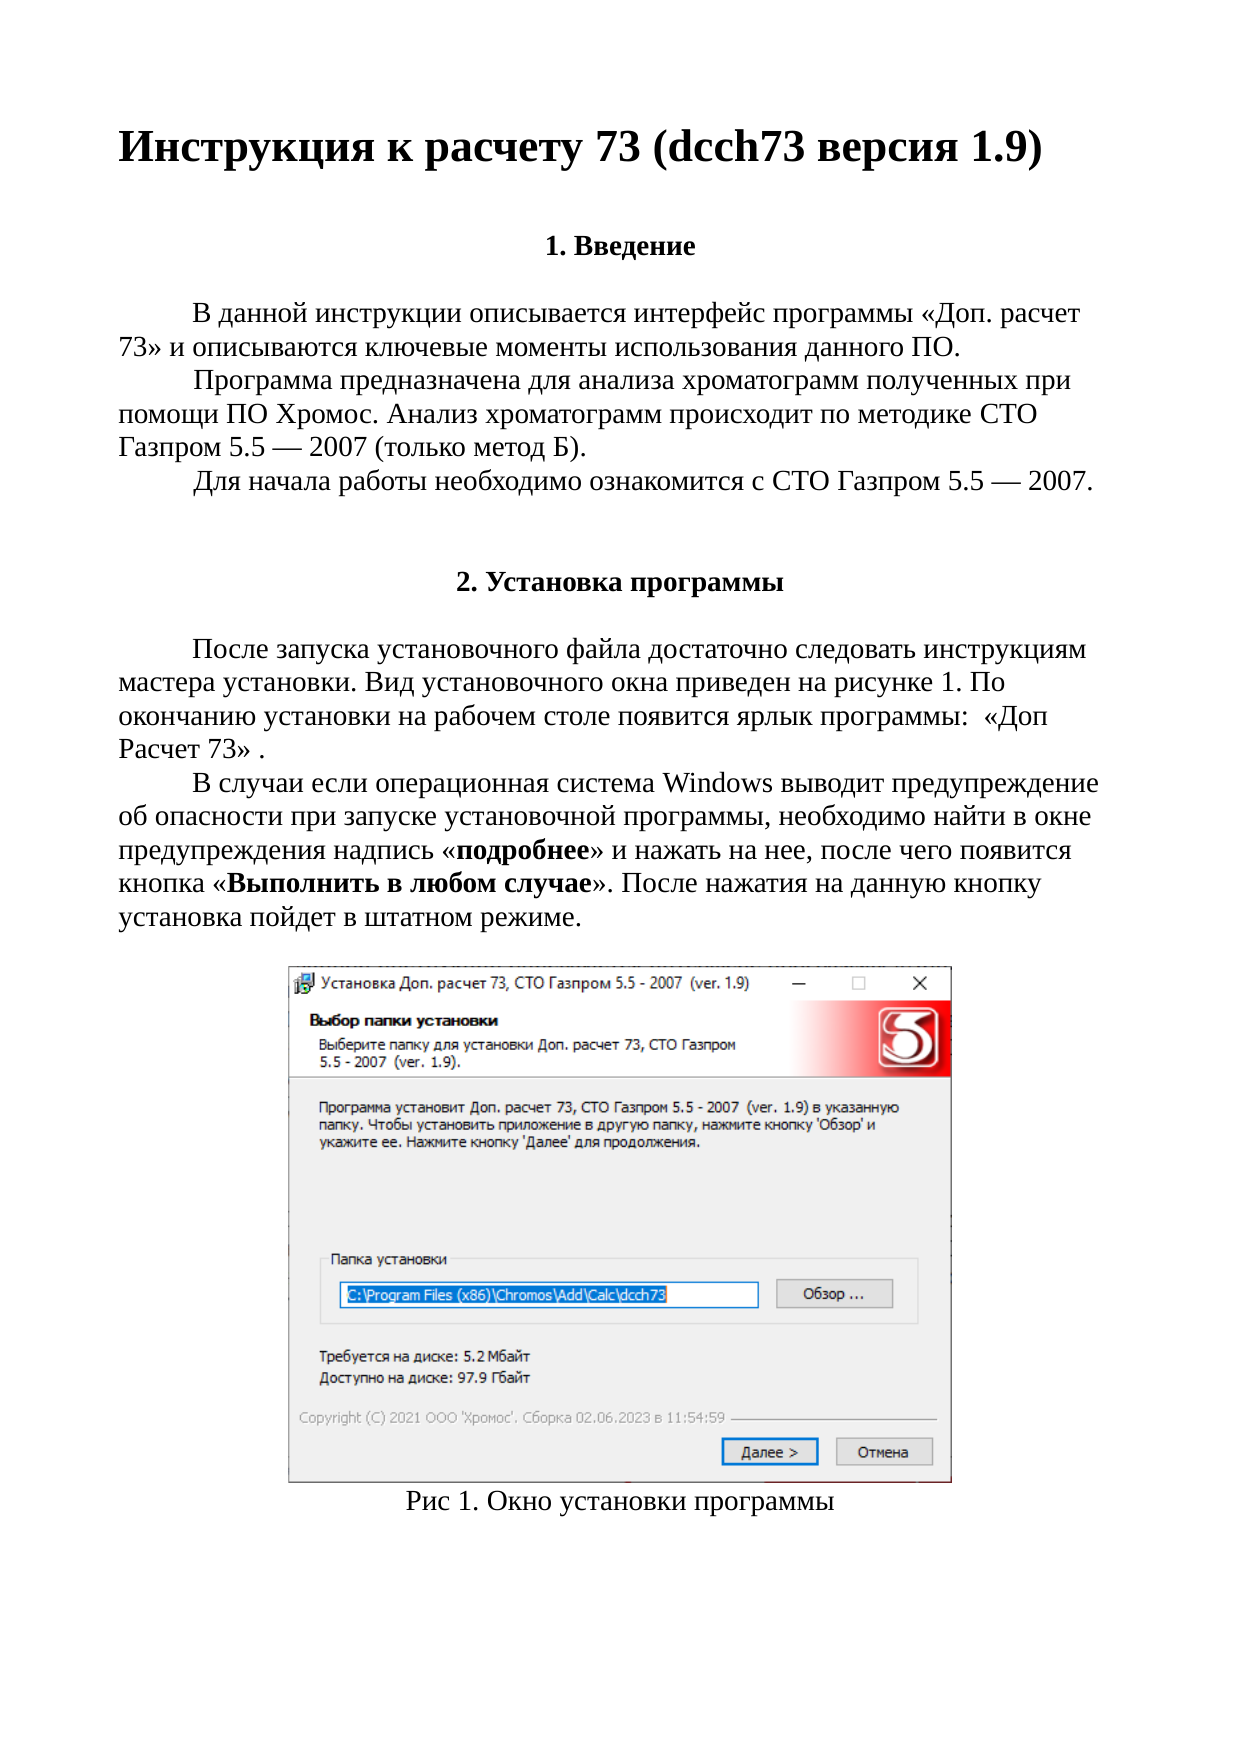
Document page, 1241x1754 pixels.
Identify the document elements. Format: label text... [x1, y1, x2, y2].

picture [288, 966, 952, 1483]
text 2. Установка программы [118, 564, 1122, 597]
text Инструкция к расчету 73 (dcch73 версия 1.9) [118, 118, 1122, 171]
text Для начала работы необходимо ознакомится с СТО Газпром 5.5 — 2007. [118, 463, 1122, 497]
text Рис 1. Окно установки программы [118, 966, 1122, 1516]
text В случаи если операционная система Windows выводит предупреждение об опасности при запуске установочной программы, необходимо найти в окне предупреждения надпись «подробнее» и нажать на нее, после чего появится кнопка «Выполнить в любом случае». После нажатия на данную кнопку установка пойдет в штатном режиме. [118, 765, 1122, 933]
text После запуска установочного файла достаточно следовать инструкциям мастера установки. Вид установочного окна приведен на рисунке 1. По окончанию установки на рабочем столе появится ярлык программы: «Доп Расчет 73» . [118, 631, 1122, 765]
text 1. Введение [118, 228, 1122, 262]
text Программа предназначена для анализа хроматограмм полученных при помощи ПО Хромос. Анализ хроматограмм происходит по методике СТО Газпром 5.5 — 2007 (только метод Б). [118, 362, 1122, 463]
text В данной инструкции описывается интерфейс программы «Доп. расчет 73» и описываются ключевые моменты использования данного ПО. [118, 295, 1122, 362]
